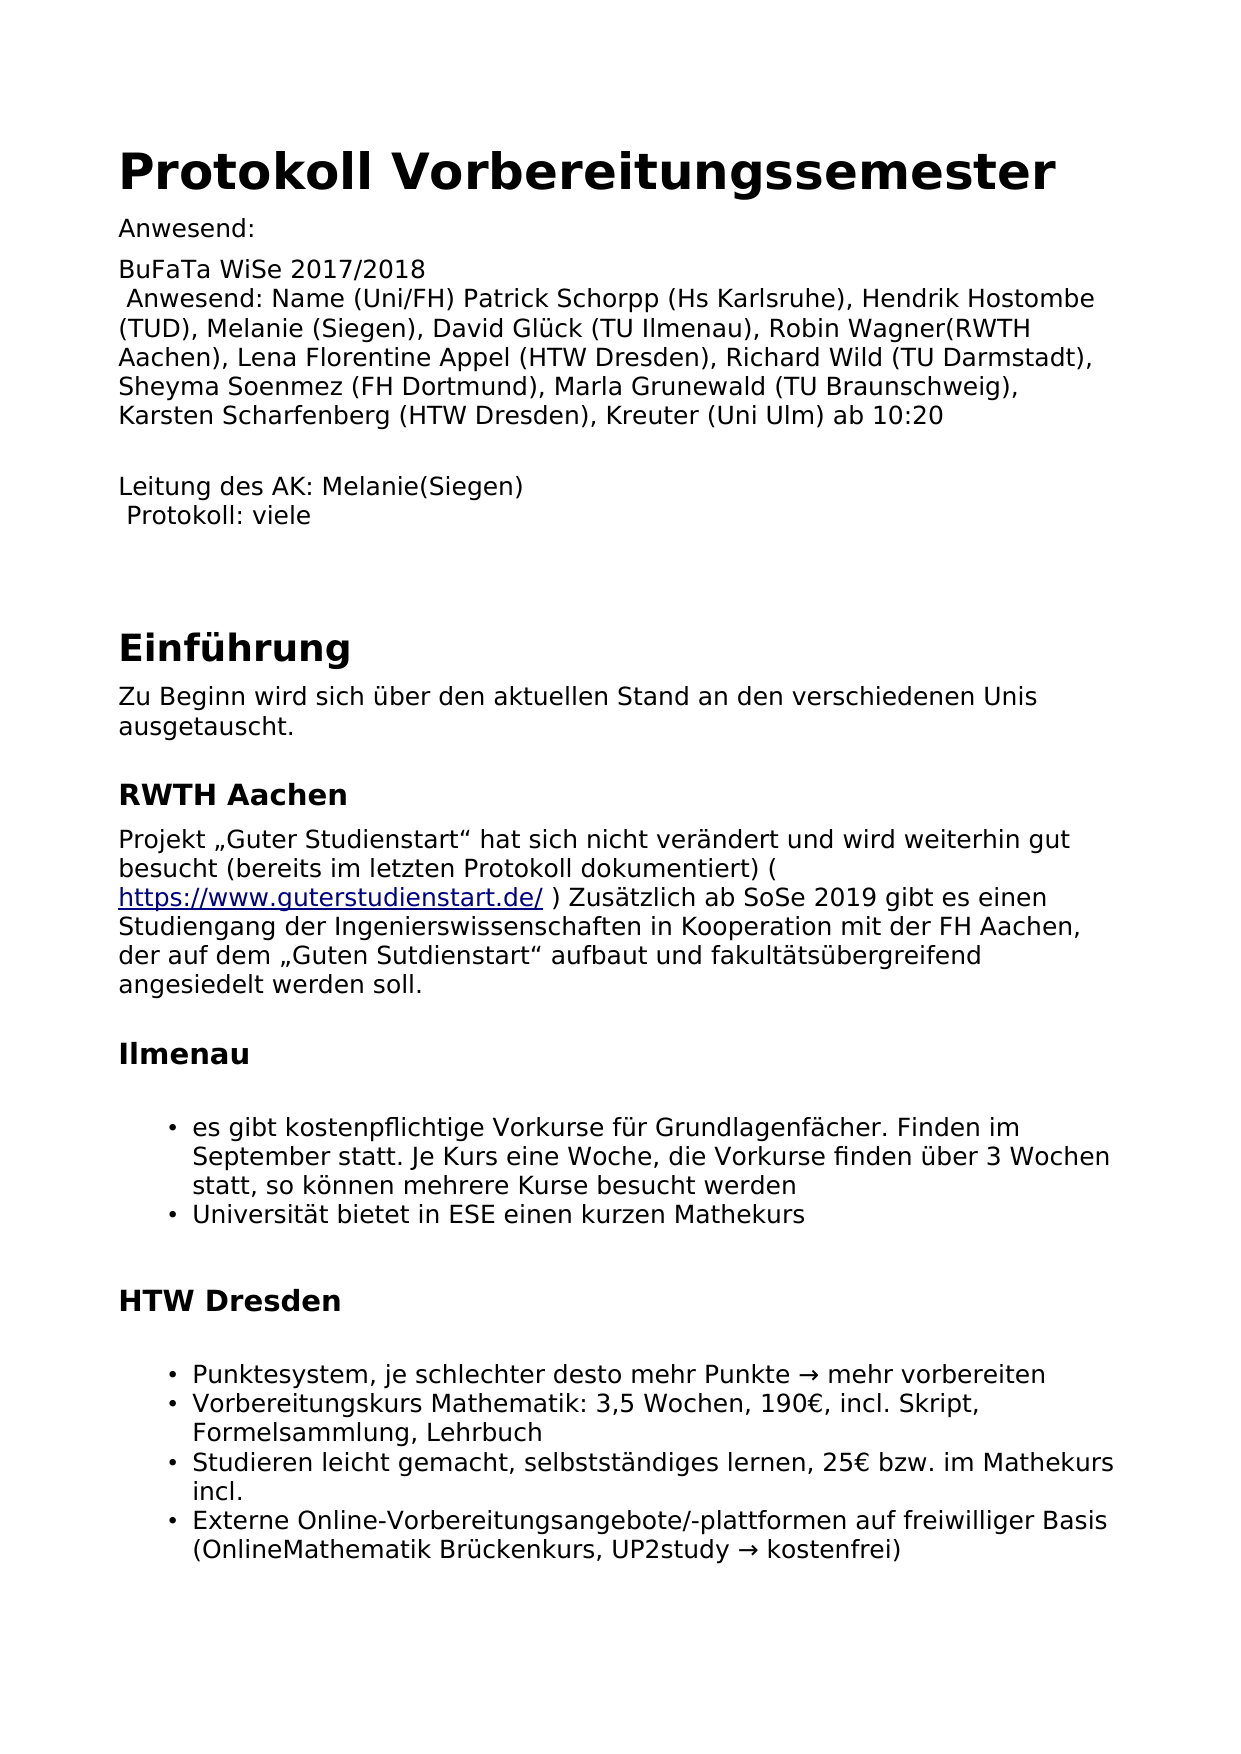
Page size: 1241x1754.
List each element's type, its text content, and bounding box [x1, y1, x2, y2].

list Externe Online-Vorbereitungsangebote/-plattformen auf freiwilliger Basis (OnlineMathematik Brückenkurs, UP2study → kostenfrei) [177, 1506, 1122, 1564]
list Punktesystem, je schlechter desto mehr Punkte → mehr vorbereiten [177, 1360, 1122, 1389]
subtitle Ilmenau [118, 1037, 1122, 1071]
subtitle Protokoll Vorbereitungssemester [118, 143, 1122, 201]
subtitle RWTH Aachen [118, 778, 1122, 812]
text Zu Beginn wird sich über den aktuellen Stand an den verschiedenen Unis ausgetauscht. [118, 682, 1122, 741]
text BuFaTa WiSe 2017/2018 Anwesend: Name (Uni/FH) Patrick Schorpp (Hs Karlsruhe), Hendrik Hostombe (TUD), Melanie (Siegen), David Glück (TU Ilmenau), Robin Wagner(RWTH Aachen), Lena Florentine Appel (HTW Dresden), Richard Wild (TU Darmstadt), Sheyma Soenmez (FH Dortmund), Marla Grunewald (TU Braunschweig), Karsten Scharfenberg (HTW Dresden), Kreuter (Uni Ulm) ab 10:20 [118, 256, 1122, 460]
list es gibt kostenpflichtige Vorkurse für Grundlagenfächer. Finden im September statt. Je Kurs eine Woche, die Vorkurse finden über 3 Wochen statt, so können mehrere Kurse besucht werden [177, 1113, 1122, 1201]
text Anwesend: [118, 214, 1122, 243]
text Leitung des AK: Melanie(Siegen) Protokoll: viele [118, 472, 1122, 589]
list Universität bietet in ESE einen kurzen Mathekurs [177, 1201, 1122, 1230]
subtitle Einführung [118, 626, 1122, 670]
text Projekt „Guter Studienstart“ hat sich nicht verändert und wird weiterhin gut besucht (bereits im letzten Protokoll dokumentiert) ( https://www.guterstudienstart.de/ ) Zusätzlich ab SoSe 2019 gibt es einen Studiengang der Ingenierswissenschaften in Kooperation mit der FH Aachen, der auf dem „Guten Sutdienstart“ aufbaut und fakultätsübergreifend angesiedelt werden soll. [118, 825, 1122, 1000]
subtitle HTW Dresden [118, 1284, 1122, 1318]
list Vorbereitungskurs Mathematik: 3,5 Wochen, 190€, incl. Skript, Formelsammlung, Lehrbuch [177, 1389, 1122, 1448]
list Studieren leicht gemacht, selbstständiges lernen, 25€ bzw. im Mathekurs incl. [177, 1448, 1122, 1506]
